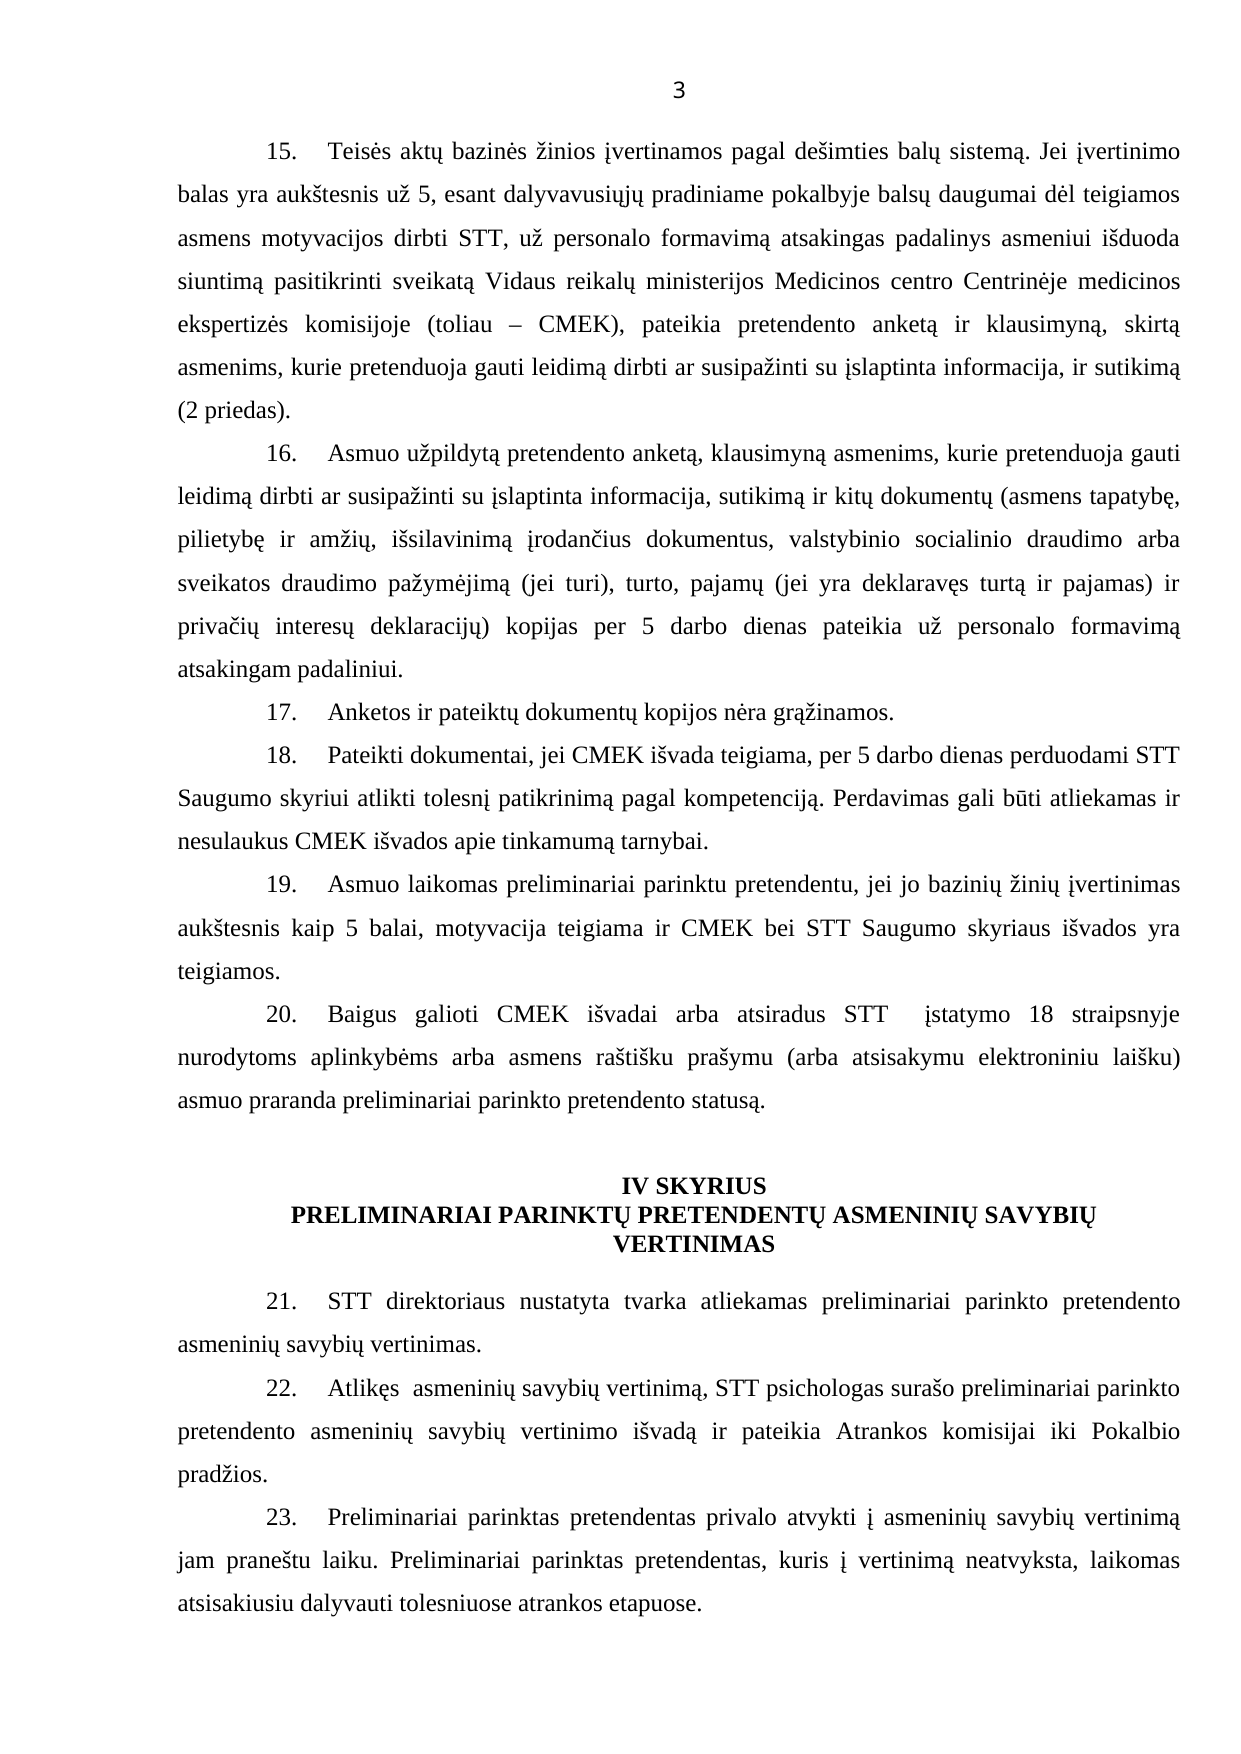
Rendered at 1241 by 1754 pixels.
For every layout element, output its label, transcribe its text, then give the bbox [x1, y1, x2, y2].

text PRELIMINARIAI PARINKTŲ PRETENDENTŲ ASMENINIŲ SAVYBIŲ VERTINIMAS [207, 1200, 1181, 1258]
text 20. Baigus galioti CMEK išvadai arba atsiradus STT įstatymo 18 straipsnyje nurodytoms aplinkybėms arba asmens raštišku prašymu (arba atsisakymu elektroniniu laišku) asmuo praranda preliminariai parinkto pretendento statusą. [177, 999, 1181, 1114]
text IV SKYRIUS [207, 1171, 1181, 1200]
text 21. STT direktoriaus nustatyta tvarka atliekamas preliminariai parinkto pretendento asmeninių savybių vertinimas. [177, 1286, 1181, 1358]
text 15. Teisės aktų bazinės žinios įvertinamos pagal dešimties balų sistemą. Jei įvertinimo balas yra aukštesnis už 5, esant dalyvavusiųjų pradiniame pokalbyje balsų daugumai dėl teigiamos asmens motyvacijos dirbti STT, už personalo formavimą atsakingas padalinys asmeniui išduoda siuntimą pasitikrinti sveikatą Vidaus reikalų ministerijos Medicinos centro Centrinėje medicinos ekspertizės komisijoje (toliau – CMEK), pateikia pretendento anketą ir klausimyną, skirtą asmenims, kurie pretenduoja gauti leidimą dirbti ar susipažinti su įslaptinta informacija, ir sutikimą (2 priedas). [177, 136, 1181, 424]
text 23. Preliminariai parinktas pretendentas privalo atvykti į asmeninių savybių vertinimą jam praneštu laiku. Preliminariai parinktas pretendentas, kuris į vertinimą neatvyksta, laikomas atsisakiusiu dalyvauti tolesniuose atrankos etapuose. [177, 1502, 1181, 1617]
text 19. Asmuo laikomas preliminariai parinktu pretendentu, jei jo bazinių žinių įvertinimas aukštesnis kaip 5 balai, motyvacija teigiama ir CMEK bei STT Saugumo skyriaus išvados yra teigiamos. [177, 869, 1181, 984]
text 18. Pateikti dokumentai, jei CMEK išvada teigiama, per 5 darbo dienas perduodami STT Saugumo skyriui atlikti tolesnį patikrinimą pagal kompetenciją. Perdavimas gali būti atliekamas ir nesulaukus CMEK išvados apie tinkamumą tarnybai. [177, 740, 1181, 855]
text 17. Anketos ir pateiktų dokumentų kopijos nėra grąžinamos. [177, 697, 1181, 726]
text 16. Asmuo užpildytą pretendento anketą, klausimyną asmenims, kurie pretenduoja gauti leidimą dirbti ar susipažinti su įslaptinta informacija, sutikimą ir kitų dokumentų (asmens tapatybę, pilietybę ir amžių, išsilavinimą įrodančius dokumentus, valstybinio socialinio draudimo arba sveikatos draudimo pažymėjimą (jei turi), turto, pajamų (jei yra deklaravęs turtą ir pajamas) ir privačių interesų deklaracijų) kopijas per 5 darbo dienas pateikia už personalo formavimą atsakingam padaliniui. [177, 438, 1181, 683]
text 22. Atlikęs asmeninių savybių vertinimą, STT psichologas surašo preliminariai parinkto pretendento asmeninių savybių vertinimo išvadą ir pateikia Atrankos komisijai iki Pokalbio pradžios. [177, 1373, 1181, 1488]
